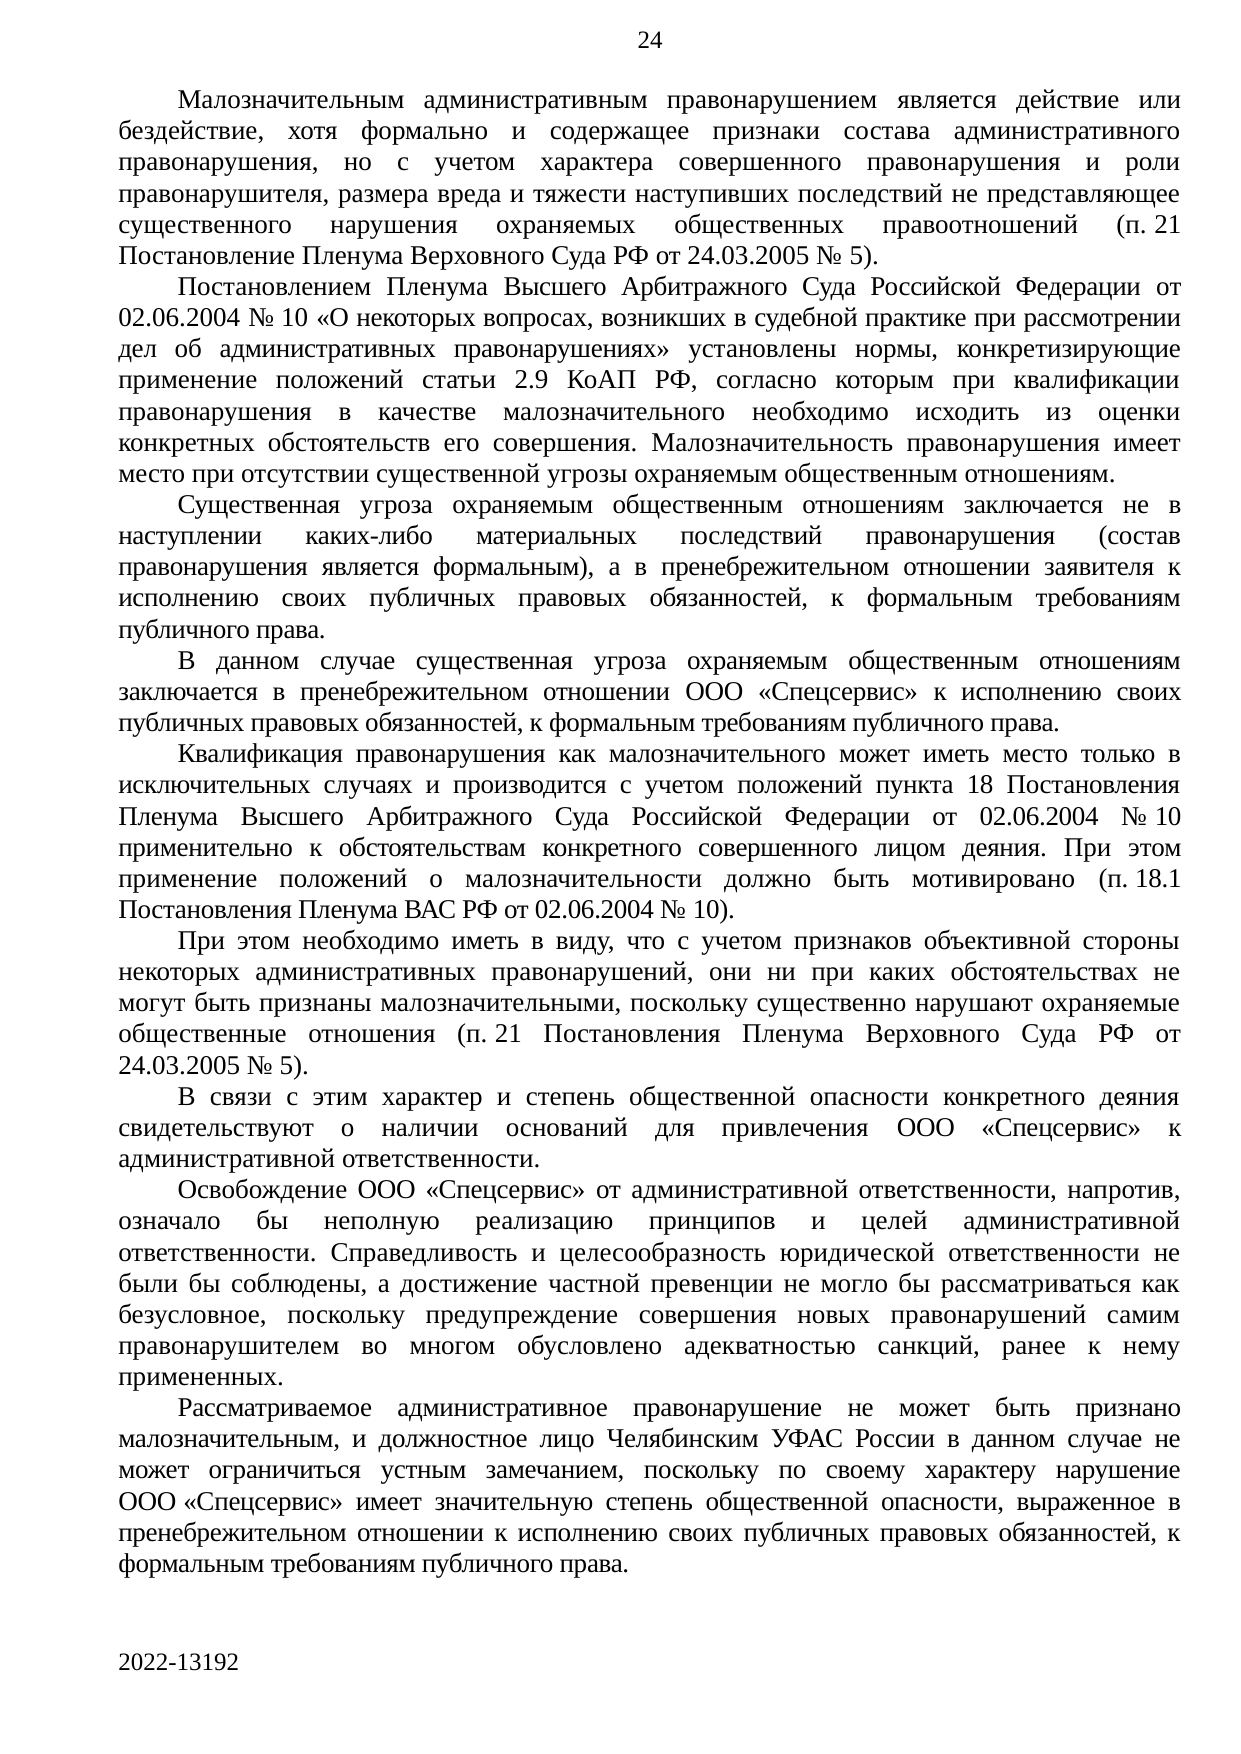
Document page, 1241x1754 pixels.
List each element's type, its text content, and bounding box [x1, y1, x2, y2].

text Постановлением Пленума Высшего Арбитражного Суда Российской Федерации от 02.06.2004 № 10 «О некоторых вопросах, возникших в судебной практике при рассмотрении дел об административных правонарушениях» установлены нормы, конкретизирующие применение положений статьи 2.9 КоАП РФ, согласно которым при квалификации правонарушения в качестве малозначительного необходимо исходить из оценки конкретных обстоятельств его совершения. Малозначительность правонарушения имеет место при отсутствии существенной угрозы охраняемым общественным отношениям. [118, 270, 1181, 488]
text Рассматриваемое административное правонарушение не может быть признано малозначительным, и должностное лицо Челябинским УФАС России в данном случае не может ограничиться устным замечанием, поскольку по своему характеру нарушение ООО «Спецсервис» имеет значительную степень общественной опасности, выраженное в пренебрежительном отношении к исполнению своих публичных правовых обязанностей, к формальным требованиям публичного права. [118, 1391, 1181, 1578]
text Существенная угроза охраняемым общественным отношениям заключается не в наступлении каких-либо материальных последствий правонарушения (состав правонарушения является формальным), а в пренебрежительном отношении заявителя к исполнению своих публичных правовых обязанностей, к формальным требованиям публичного права. [118, 488, 1181, 644]
text В данном случае существенная угроза охраняемым общественным отношениям заключается в пренебрежительном отношении ООО «Спецсервис» к исполнению своих публичных правовых обязанностей, к формальным требованиям публичного права. [118, 644, 1181, 737]
text Освобождение ООО «Спецсервис» от административной ответственности, напротив, означало бы неполную реализацию принципов и целей административной ответственности. Справедливость и целесообразность юридической ответственности не были бы соблюдены, а достижение частной превенции не могло бы рассматриваться как безусловное, поскольку предупреждение совершения новых правонарушений самим правонарушителем во многом обусловлено адекватностью санкций, ранее к нему примененных. [118, 1173, 1181, 1391]
text В связи с этим характер и степень общественной опасности конкретного деяния свидетельствуют о наличии оснований для привлечения ООО «Спецсервис» к административной ответственности. [118, 1080, 1181, 1173]
text При этом необходимо иметь в виду, что с учетом признаков объективной стороны некоторых административных правонарушений, они ни при каких обстоятельствах не могут быть признаны малозначительными, поскольку существенно нарушают охраняемые общественные отношения (п. 21 Постановления Пленума Верховного Суда РФ от 24.03.2005 № 5). [118, 924, 1181, 1080]
text Малозначительным административным правонарушением является действие или бездействие, хотя формально и содержащее признаки состава административного правонарушения, но с учетом характера совершенного правонарушения и роли правонарушителя, размера вреда и тяжести наступивших последствий не представляющее существенного нарушения охраняемых общественных правоотношений (п. 21 Постановление Пленума Верховного Суда РФ от 24.03.2005 № 5). [118, 83, 1181, 270]
text Квалификация правонарушения как малозначительного может иметь место только в исключительных случаях и производится с учетом положений пункта 18 Постановления Пленума Высшего Арбитражного Суда Российской Федерации от 02.06.2004 № 10 применительно к обстоятельствам конкретного совершенного лицом деяния. При этом применение положений о малозначительности должно быть мотивировано (п. 18.1 Постановления Пленума ВАС РФ от 02.06.2004 № 10). [118, 737, 1181, 924]
